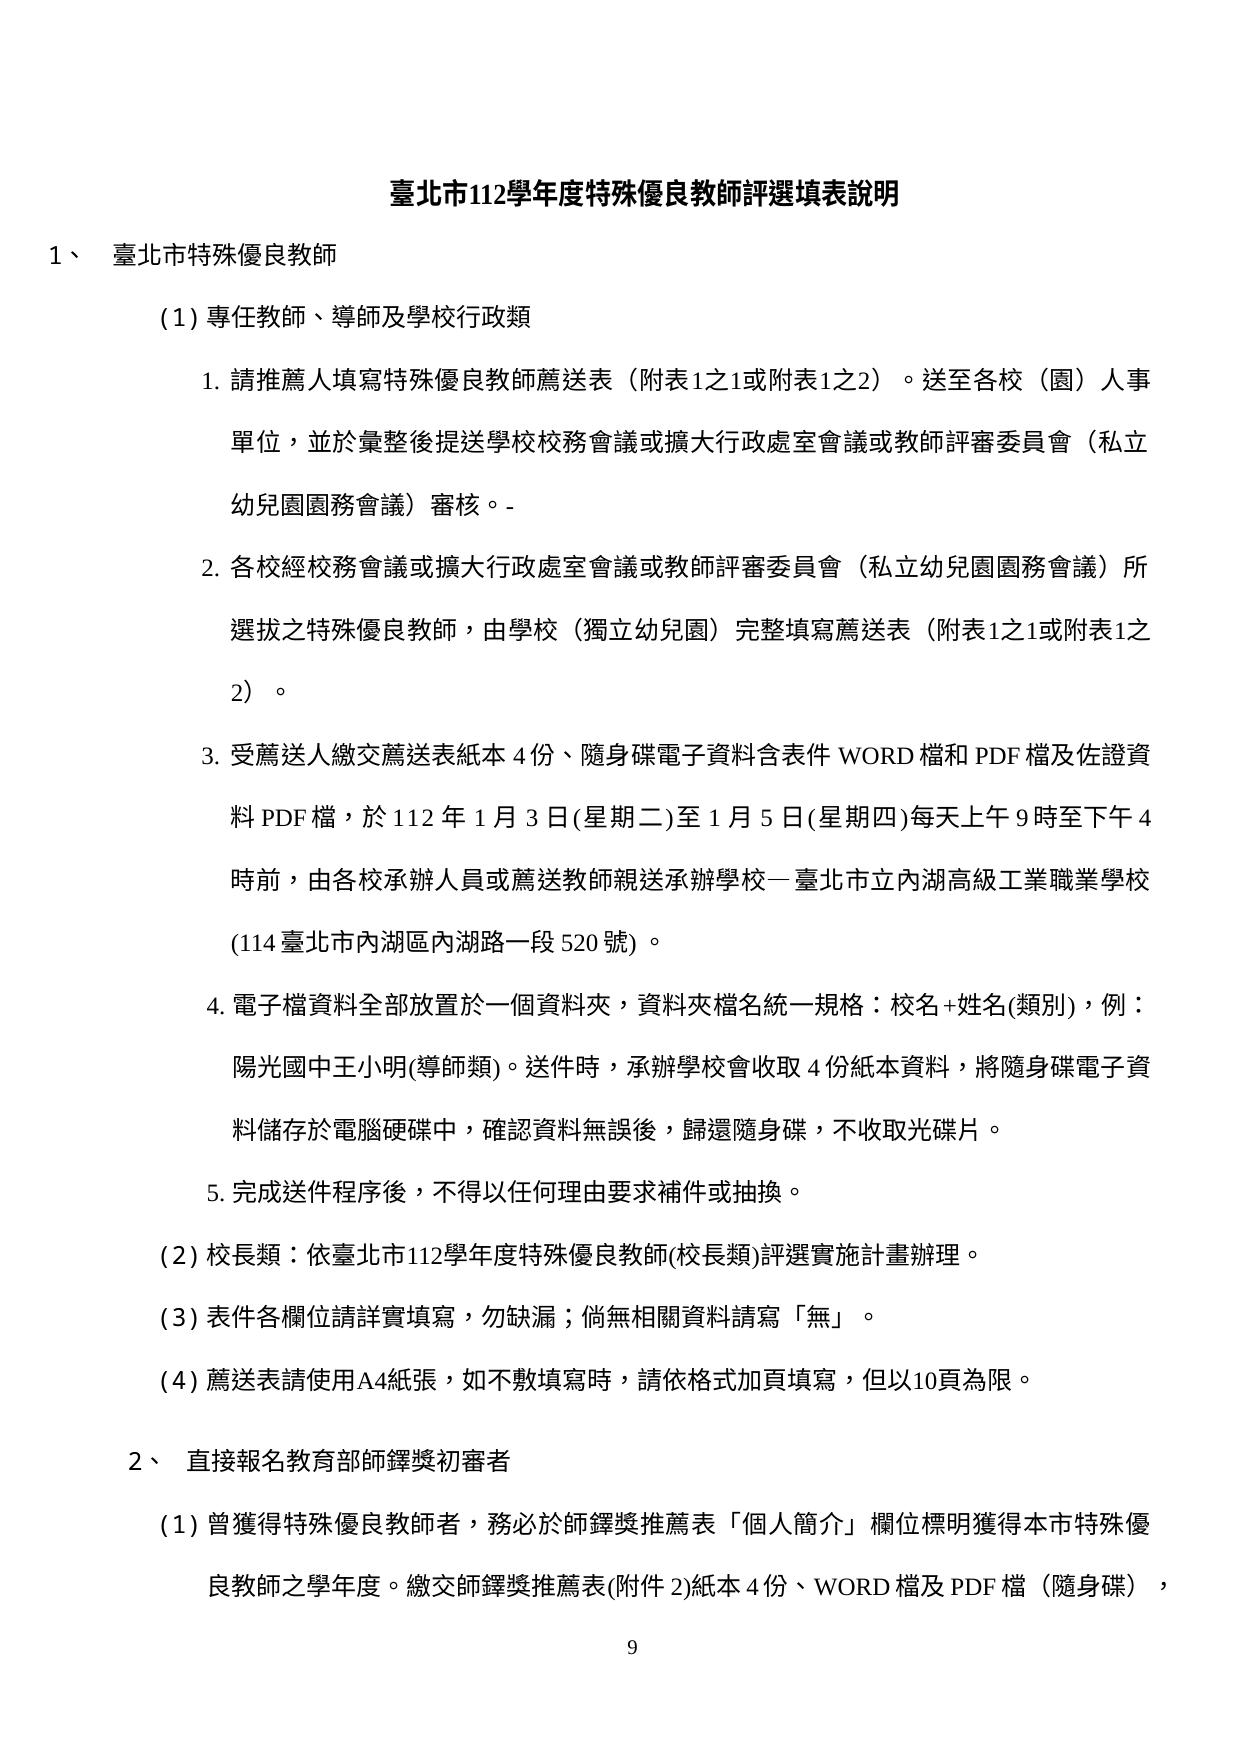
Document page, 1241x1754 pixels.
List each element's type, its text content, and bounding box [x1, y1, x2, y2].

list 校長類：依臺北市112學年度特殊優良教師(校長類)評選實施計畫辦理。 [156, 1212, 1152, 1274]
list 曾獲得特殊優良教師者，務必於師鐸獎推薦表「個人簡介」欄位標明獲得本市特殊優良教師之學年度。繳交師鐸獎推薦表(附件2)紙本4份、WORD檔及PDF檔（隨身碟），於112年1月3日(星期二)至1月5日(星期四)每天上午9時至下午4時前繳交。 由各校承辦人員或薦送教師親送承辦學校—臺北市立內湖高級工業職業學校(114臺北市內湖區內湖路一段520號)。完成送件程序後，不得以任何理由要求補件或抽換。承辦學校會將隨身碟電子資料儲存於電腦硬碟中，確認資料無誤後，歸還隨身碟，不收取光碟片。 [156, 1481, 1152, 1606]
list 受薦送人繳交薦送表紙本4份、隨身碟電子資料含表件WORD檔和PDF檔及佐證資料PDF檔，於112年1月3日(星期二)至1月5日(星期四)每天上午9時至下午4時前，由各校承辦人員或薦送教師親送承辦學校—臺北市立內湖高級工業職業學校(114臺北市內湖區內湖路一段520號) 。 [201, 712, 1152, 962]
list 完成送件程序後，不得以任何理由要求補件或抽換。 [206, 1149, 1152, 1212]
list 薦送表請使用A4紙張，如不敷填寫時，請依格式加頁填寫，但以10頁為限。 [156, 1337, 1152, 1399]
list 專任教師、導師及學校行政類 [156, 274, 1152, 337]
list 請推薦人填寫特殊優良教師薦送表（附表1之1或附表1之2）。送至各校（園）人事單位，並於彙整後提送學校校務會議或擴大行政處室會議或教師評審委員會（私立幼兒園園務會議）審核。- [201, 337, 1152, 524]
list 電子檔資料全部放置於一個資料夾，資料夾檔名統一規格：校名+姓名(類別)，例：陽光國中王小明(導師類)。送件時，承辦學校會收取4份紙本資料，將隨身碟電子資料儲存於電腦硬碟中，確認資料無誤後，歸還隨身碟，不收取光碟片。 [206, 962, 1152, 1149]
list 直接報名教育部師鐸獎初審者 [127, 1418, 1152, 1481]
list 各校經校務會議或擴大行政處室會議或教師評審委員會（私立幼兒園園務會議）所選拔之特殊優良教師，由學校（獨立幼兒園）完整填寫薦送表（附表1之1或附表1之2）。 [201, 524, 1152, 712]
text 臺北市112學年度特殊優良教師評選填表說明 [137, 174, 1152, 212]
list 臺北市特殊優良教師 [48, 212, 1152, 274]
list 表件各欄位請詳實填寫，勿缺漏；倘無相關資料請寫「無」。 [156, 1274, 1152, 1337]
